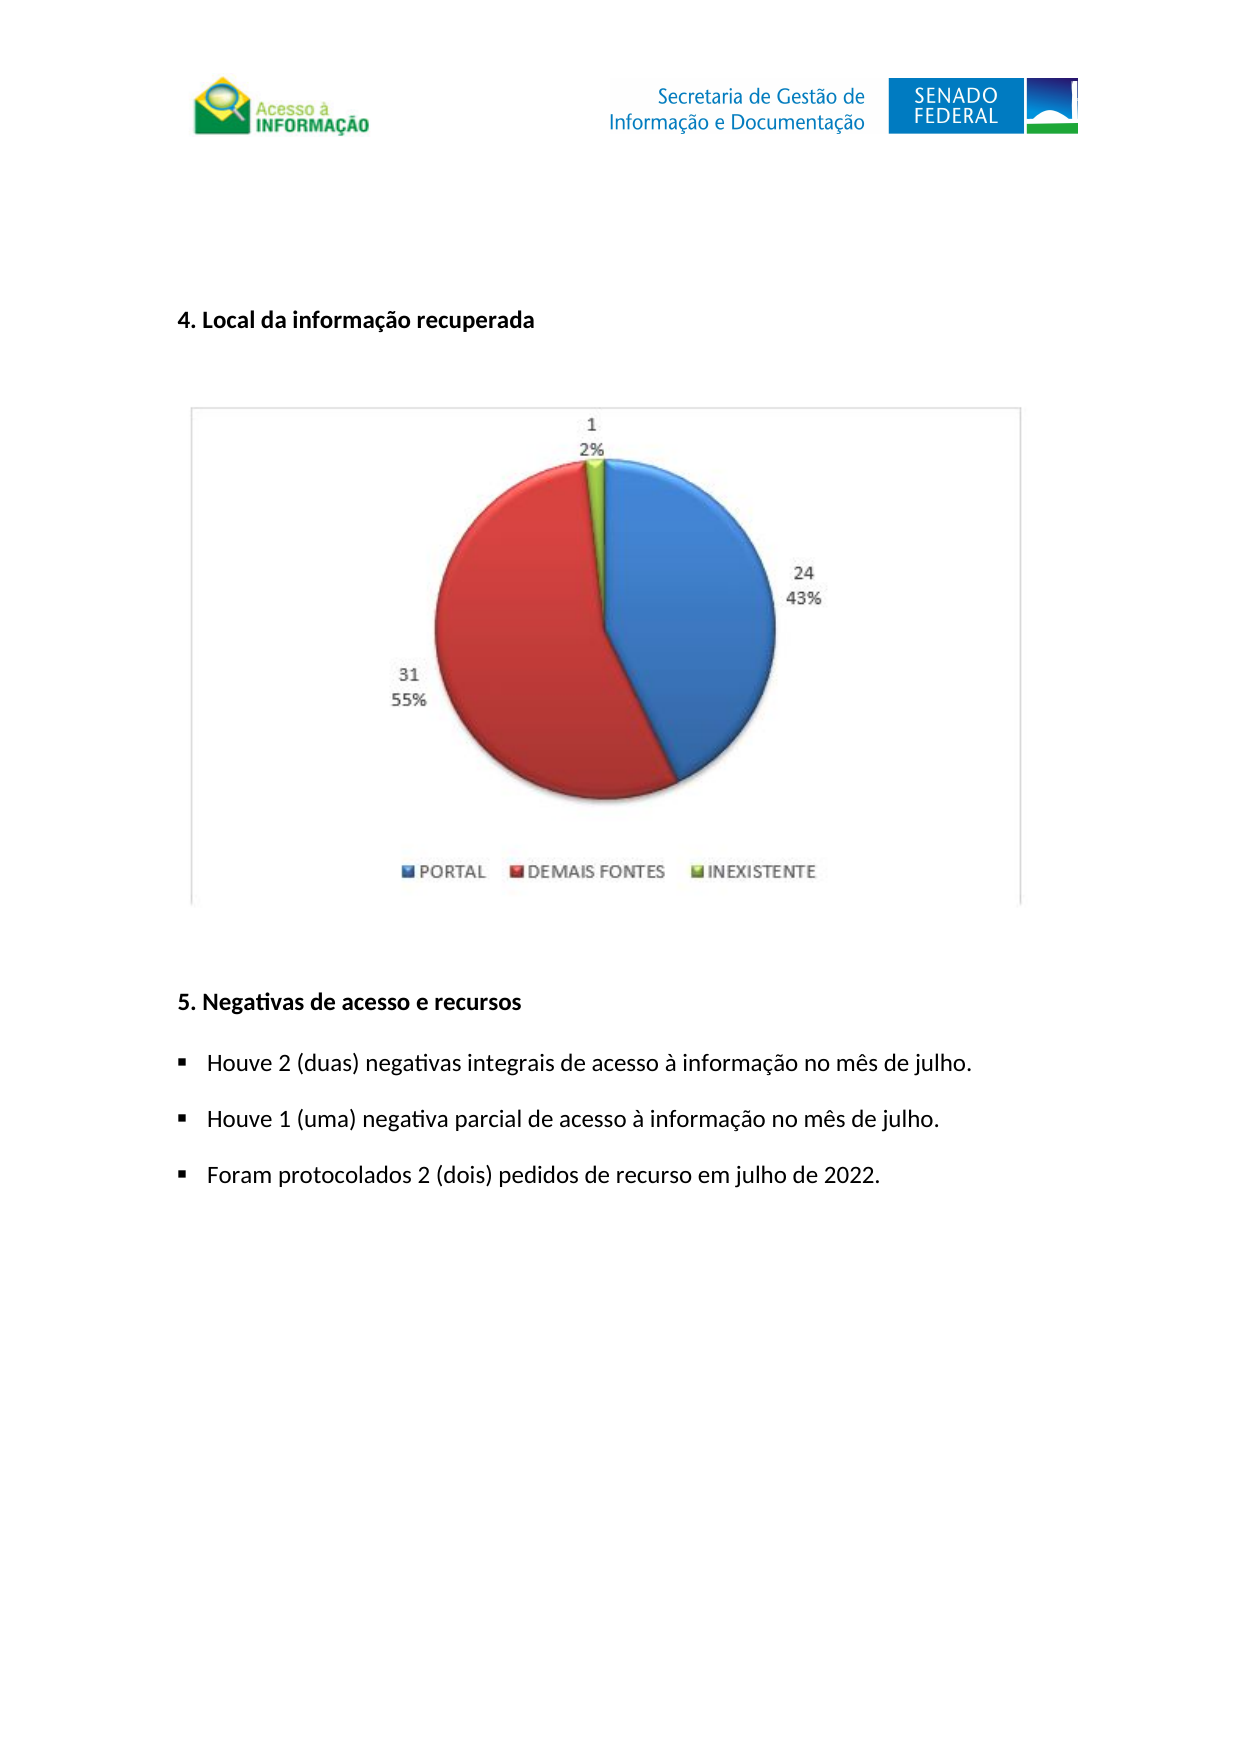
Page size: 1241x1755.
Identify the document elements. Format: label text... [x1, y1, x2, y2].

list Foram protocolados 2 (dois) pedidos de recurso em julho de 2022. [176, 1159, 1063, 1189]
text 4. Local da informação recuperada [177, 304, 1063, 334]
text 5. Negativas de acesso e recursos [177, 986, 1063, 1017]
list Houve 2 (duas) negativas integrais de acesso à informação no mês de julho. [176, 1047, 1063, 1078]
list Houve 1 (uma) negativa parcial de acesso à informação no mês de julho. [176, 1103, 1063, 1133]
